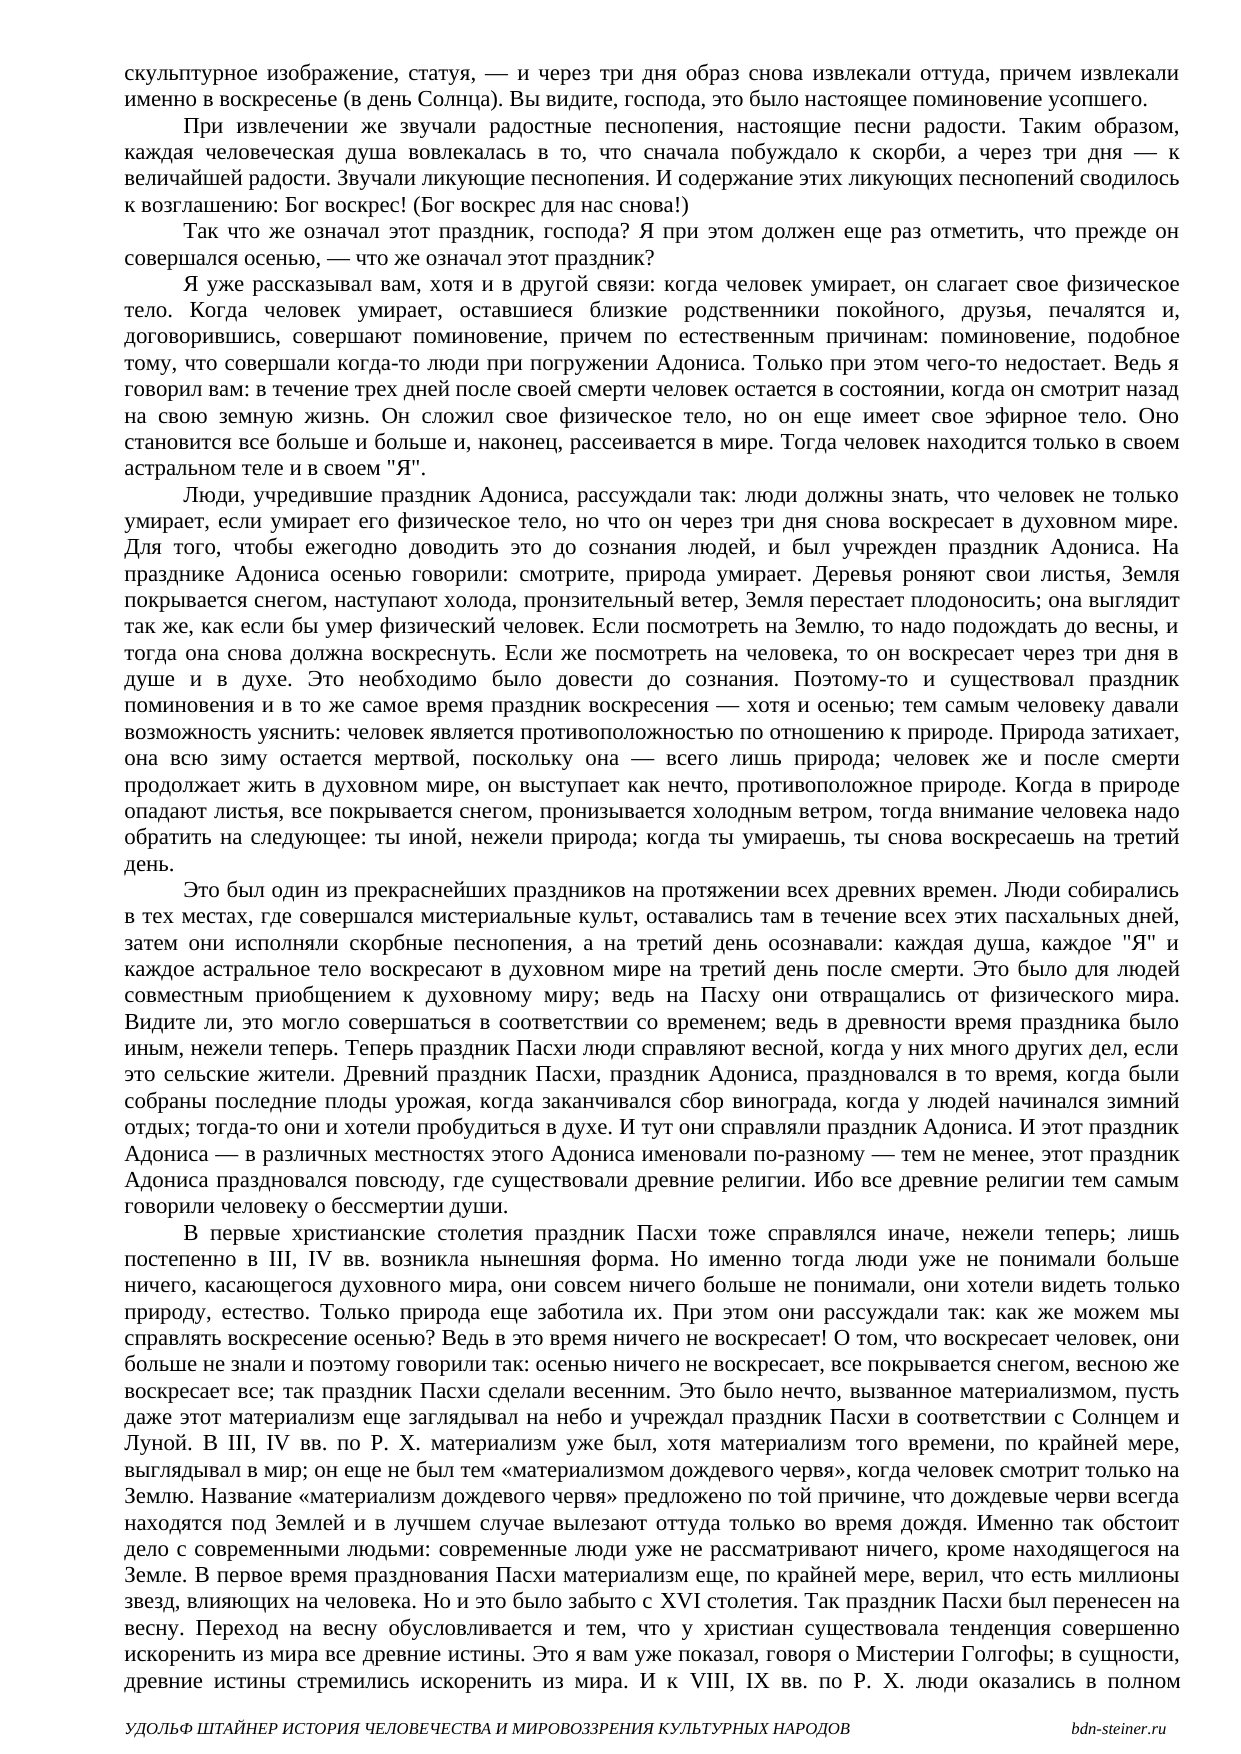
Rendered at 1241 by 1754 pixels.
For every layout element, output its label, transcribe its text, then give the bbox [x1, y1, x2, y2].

text Это был один из прекраснейших праздников на протяжении всех древних времен. Люди собирались в тех местах, где совершался мистериальные культ, оставались там в течение всех этих пасхальных дней, затем они исполняли скорбные песнопения, а на третий день осознавали: каждая душа, каждое "Я" и каждое астральное тело воскресают в духовном мире на третий день после смерти. Это было для людей совместным приобщением к духовному миру; ведь на Пасху они отвращались от физического мира. Видите ли, это могло совершаться в соответствии со временем; ведь в древности время праздника было иным, нежели теперь. Теперь праздник Пасхи люди справляют весной, когда у них много других дел, если это сельские жители. Древний праздник Пасхи, праздник Адониса, праздновался в то время, когда были собраны последние плоды урожая, когда заканчивался сбор винограда, когда у людей начинался зимний отдых; тогда-то они и хотели пробудиться в духе. И тут они справляли праздник Адониса. И этот праздник Адониса — в различных местностях этого Адониса именовали по-разному — тем не менее, этот праздник Адониса праздновался повсюду, где существовали древние религии. Ибо все древние религии тем самым говорили человеку о бессмертии души. [124, 876, 1181, 1219]
text В первые христианские столетия праздник Пасхи тоже справлялся иначе, нежели теперь; лишь постепенно в III, IV вв. возникла нынешняя форма. Но именно тогда люди уже не понимали больше ничего, касающегося духовного мира, они совсем ничего больше не понимали, они хотели видеть только природу, естество. Только природа еще заботила их. При этом они рассуждали так: как же можем мы справлять воскресение осенью? Ведь в это время ничего не воскресает! О том, что воскресает человек, они больше не знали и поэтому говорили так: осенью ничего не воскресает, все покрывается снегом, весною же воскресает все; так праздник Пасхи сделали весенним. Это было нечто, вызванное материализмом, пусть даже этот материализм еще заглядывал на небо и учреждал праздник Пасхи в соответствии с Солнцем и Луной. В III, IV вв. по Р. Х. материализм уже был, хотя материализм того времени, по крайней мере, выглядывал в мир; он еще не был тем «материализмом дождевого червя», когда человек смотрит только на Землю. Название «материализм дождевого червя» предложено по той причине, что дождевые черви всегда находятся под Землей и в лучшем случае вылезают оттуда только во время дождя. Именно так обстоит дело с современными людьми: современные люди уже не рассматривают ничего, кроме находящегося на Земле. В первое время празднования Пасхи материализм еще, по крайней мере, верил, что есть миллионы звезд, влияющих на человека. Но и это было забыто с XVI столетия. Так праздник Пасхи был перенесен на весну. Переход на весну обусловливается и тем, что у христиан существовала тенденция совершенно искоренить из мира все древние истины. Это я вам уже показал, говоря о Мистерии Голгофы; в сущности, древние истины стремились искоренить из мира. И к VIII, IX вв. по Р. Х. люди оказались в полном [124, 1219, 1181, 1693]
text При извлечении же звучали радостные песнопения, настоящие песни радости. Таким образом, каждая человеческая душа вовлекалась в то, что сначала побуждало к скорби, а через три дня — к величайшей радости. Звучали ликующие песнопения. И содержание этих ликующих песнопений сводилось к возглашению: Бог воскрес! (Бог воскрес для нас снова!) [124, 112, 1181, 217]
text Я уже рассказывал вам, хотя и в другой связи: когда человек умирает, он слагает свое физическое тело. Когда человек умирает, оставшиеся близкие родственники покойного, друзья, печалятся и, договорившись, совершают поминовение, причем по естественным причинам: поминовение, подобное тому, что совершали когда-то люди при погружении Адониса. Только при этом чего-то недостает. Ведь я говорил вам: в течение трех дней после своей смерти человек остается в состоянии, когда он смотрит назад на свою земную жизнь. Он сложил свое физическое тело, но он еще имеет свое эфирное тело. Оно становится все больше и больше и, наконец, рассеивается в мире. Тогда человек находится только в своем астральном теле и в своем "Я". [124, 270, 1181, 481]
text скульптурное изображение, статуя, — и через три дня образ снова извлекали оттуда, причем извлекали именно в воскресенье (в день Солнца). Вы видите, господа, это было настоящее поминовение усопшего. [124, 59, 1181, 112]
text Так что же означал этот праздник, господа? Я при этом должен еще раз отметить, что прежде он совершался осенью, — что же означал этот праздник? [124, 217, 1181, 270]
text Люди, учредившие праздник Адониса, рассуждали так: люди должны знать, что человек не только умирает, если умирает его физическое тело, но что он через три дня снова воскресает в духовном мире. Для того, чтобы ежегодно доводить это до сознания людей, и был учрежден праздник Адониса. На празднике Адониса осенью говорили: смотрите, природа умирает. Деревья роняют свои листья, Земля покрывается снегом, наступают холода, пронзительный ветер, Земля перестает плодоносить; она выглядит так же, как если бы умер физический человек. Если посмотреть на Землю, то надо подождать до весны, и тогда она снова должна воскреснуть. Если же посмотреть на человека, то он воскресает через три дня в душе и в духе. Это необходимо было довести до сознания. Поэтому-то и существовал праздник поминовения и в то же самое время праздник воскресения — хотя и осенью; тем самым человеку давали возможность уяснить: человек является противоположностью по отношению к природе. Природа затихает, она всю зиму остается мертвой, поскольку она — всего лишь природа; человек же и после смерти продолжает жить в духовном мире, он выступает как нечто, противоположное природе. Когда в природе опадают листья, все покрывается снегом, пронизывается холодным ветром, тогда внимание человека надо обратить на следующее: ты иной, нежели природа; когда ты умираешь, ты снова воскресаешь на третий день. [124, 481, 1181, 876]
